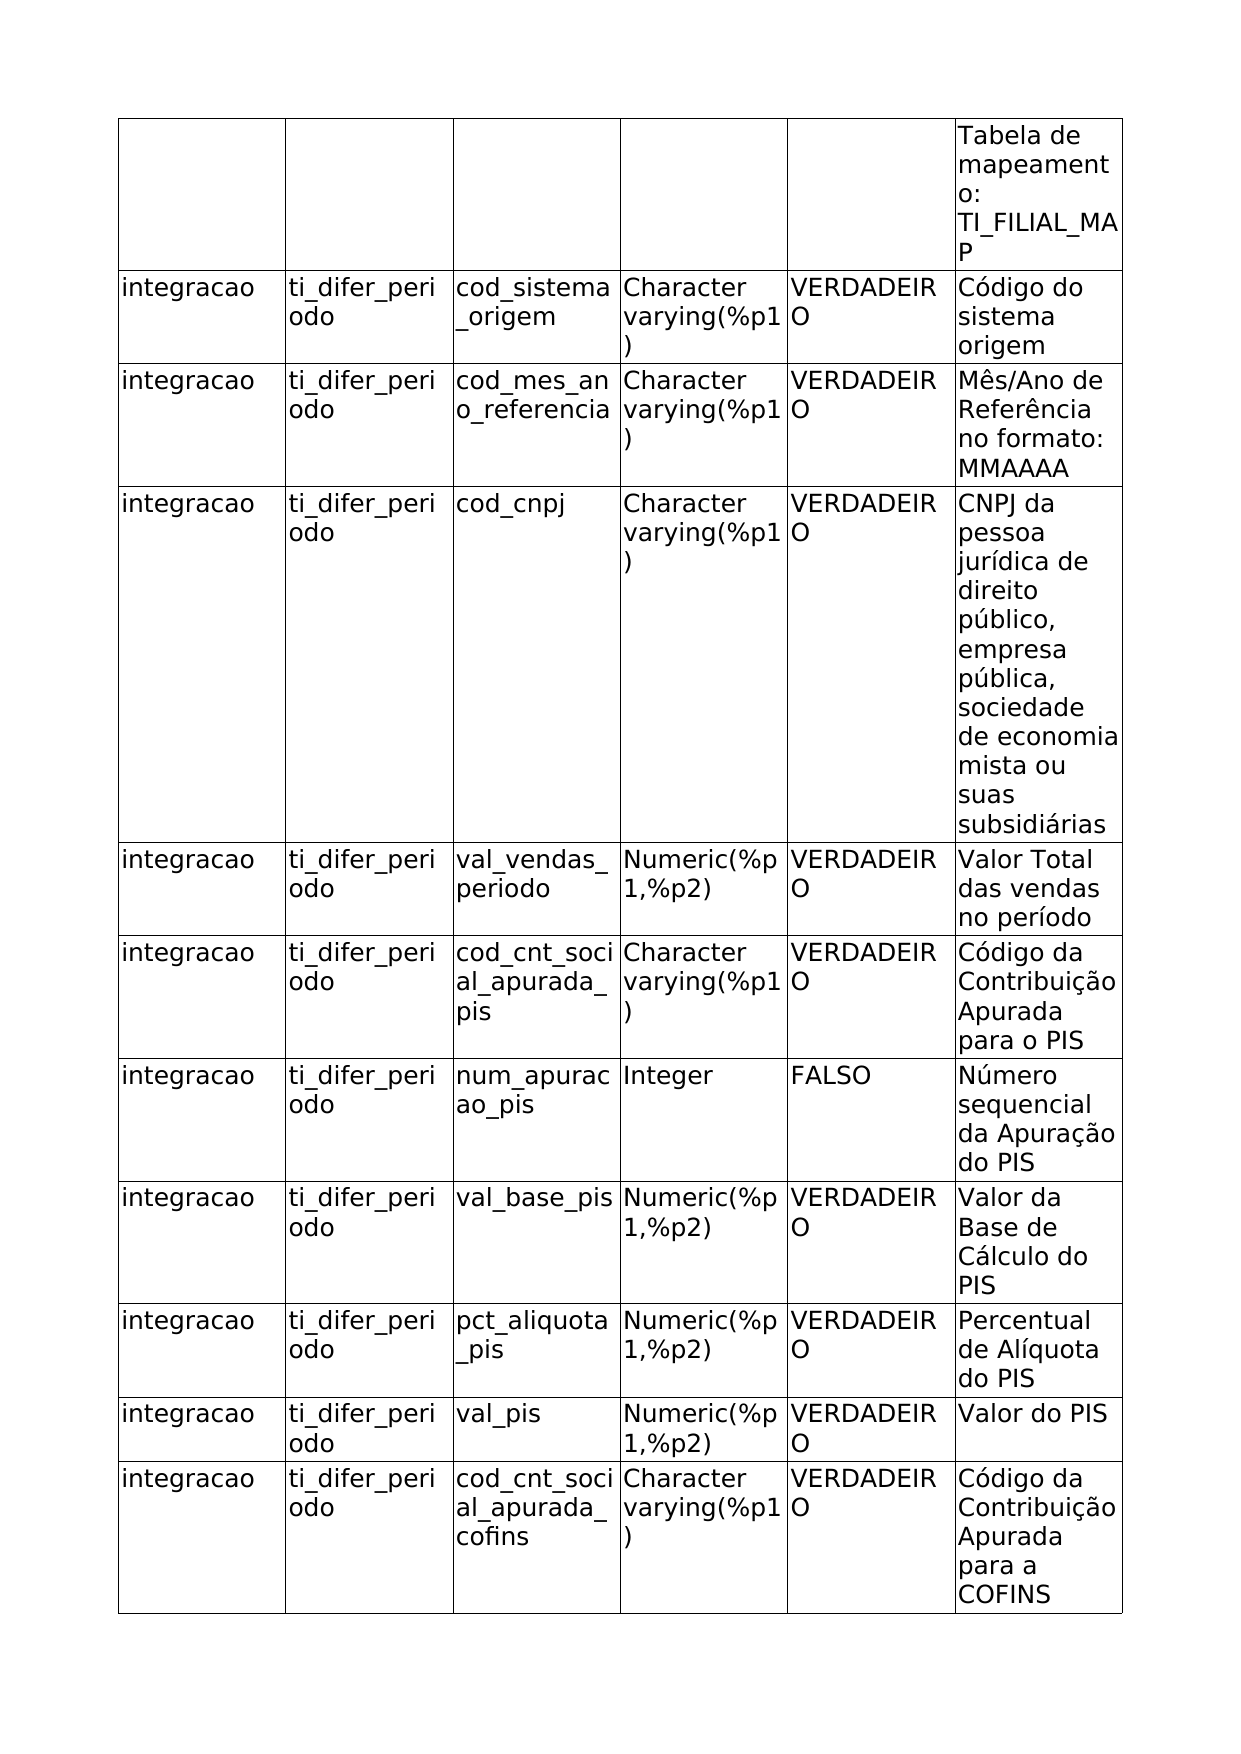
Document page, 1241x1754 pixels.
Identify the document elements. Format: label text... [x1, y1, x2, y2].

table_cell integracao [119, 364, 285, 486]
table_cell ti_difer_periodo [286, 1462, 453, 1613]
table_cell Percentual de Alíquota do PIS [956, 1304, 1122, 1397]
table_cell Numeric(%p1,%p2) [621, 1304, 787, 1397]
table_cell Mês/Ano de Referência no formato: MMAAAA [956, 364, 1122, 486]
table_cell VERDADEIRO [788, 1398, 955, 1461]
table_cell Número sequencial da Apuração do PIS [956, 1059, 1122, 1181]
table_cell ti_difer_periodo [286, 1182, 453, 1303]
table_cell ti_difer_periodo [286, 271, 453, 363]
table_cell Valor do PIS [956, 1398, 1122, 1461]
table_cell Character varying(%p1) [621, 271, 787, 363]
table_cell cod_mes_ano_referencia [454, 364, 620, 486]
table_cell ti_difer_periodo [286, 936, 453, 1058]
table_cell Character varying(%p1) [621, 487, 787, 842]
table_cell num_apuracao_pis [454, 1059, 620, 1181]
table_cell Valor da Base de Cálculo do PIS [956, 1182, 1122, 1303]
table_cell Código da Contribuição Apurada para o PIS [956, 936, 1122, 1058]
table_cell VERDADEIRO [788, 843, 955, 935]
table_cell integracao [119, 271, 285, 363]
table_cell pct_aliquota_pis [454, 1304, 620, 1397]
table_cell [119, 119, 285, 270]
table_cell val_pis [454, 1398, 620, 1461]
table_cell cod_cnpj [454, 487, 620, 842]
table_cell VERDADEIRO [788, 936, 955, 1058]
table_cell ti_difer_periodo [286, 1304, 453, 1397]
table_cell Numeric(%p1,%p2) [621, 843, 787, 935]
table_cell Tabela de mapeamento: TI_FILIAL_MAP [956, 119, 1122, 270]
table_cell FALSO [788, 1059, 955, 1181]
table_cell cod_cnt_social_apurada_cofins [454, 1462, 620, 1613]
table_cell Código do sistema origem [956, 271, 1122, 363]
table_cell Integer [621, 1059, 787, 1181]
table_cell Numeric(%p1,%p2) [621, 1182, 787, 1303]
table_cell Character varying(%p1) [621, 364, 787, 486]
table_cell integracao [119, 1398, 285, 1461]
table_cell integracao [119, 1059, 285, 1181]
table_cell [621, 119, 787, 270]
table_cell [454, 119, 620, 270]
table_cell integracao [119, 936, 285, 1058]
table_cell val_base_pis [454, 1182, 620, 1303]
table_cell VERDADEIRO [788, 1182, 955, 1303]
table_cell integracao [119, 1304, 285, 1397]
table_cell integracao [119, 1182, 285, 1303]
table_cell cod_sistema_origem [454, 271, 620, 363]
table_cell integracao [119, 843, 285, 935]
table_cell ti_difer_periodo [286, 1059, 453, 1181]
table_cell val_vendas_periodo [454, 843, 620, 935]
table_cell Numeric(%p1,%p2) [621, 1398, 787, 1461]
table_cell VERDADEIRO [788, 1462, 955, 1613]
table_cell integracao [119, 487, 285, 842]
table_cell ti_difer_periodo [286, 1398, 453, 1461]
table_cell cod_cnt_social_apurada_pis [454, 936, 620, 1058]
table_cell Character varying(%p1) [621, 936, 787, 1058]
table_cell VERDADEIRO [788, 364, 955, 486]
table_cell VERDADEIRO [788, 1304, 955, 1397]
table_cell integracao [119, 1462, 285, 1613]
table_cell ti_difer_periodo [286, 843, 453, 935]
table_cell VERDADEIRO [788, 271, 955, 363]
table_cell Código da Contribuição Apurada para a COFINS [956, 1462, 1122, 1613]
table_cell ti_difer_periodo [286, 487, 453, 842]
table_cell Valor Total das vendas no período [956, 843, 1122, 935]
table_cell CNPJ da pessoa jurídica de direito público, empresa pública, sociedade de economia mista ou suas subsidiárias [956, 487, 1122, 842]
table_cell [286, 119, 453, 270]
table_cell Character varying(%p1) [621, 1462, 787, 1613]
table_cell ti_difer_periodo [286, 364, 453, 486]
table_cell [788, 119, 955, 270]
table_cell VERDADEIRO [788, 487, 955, 842]
